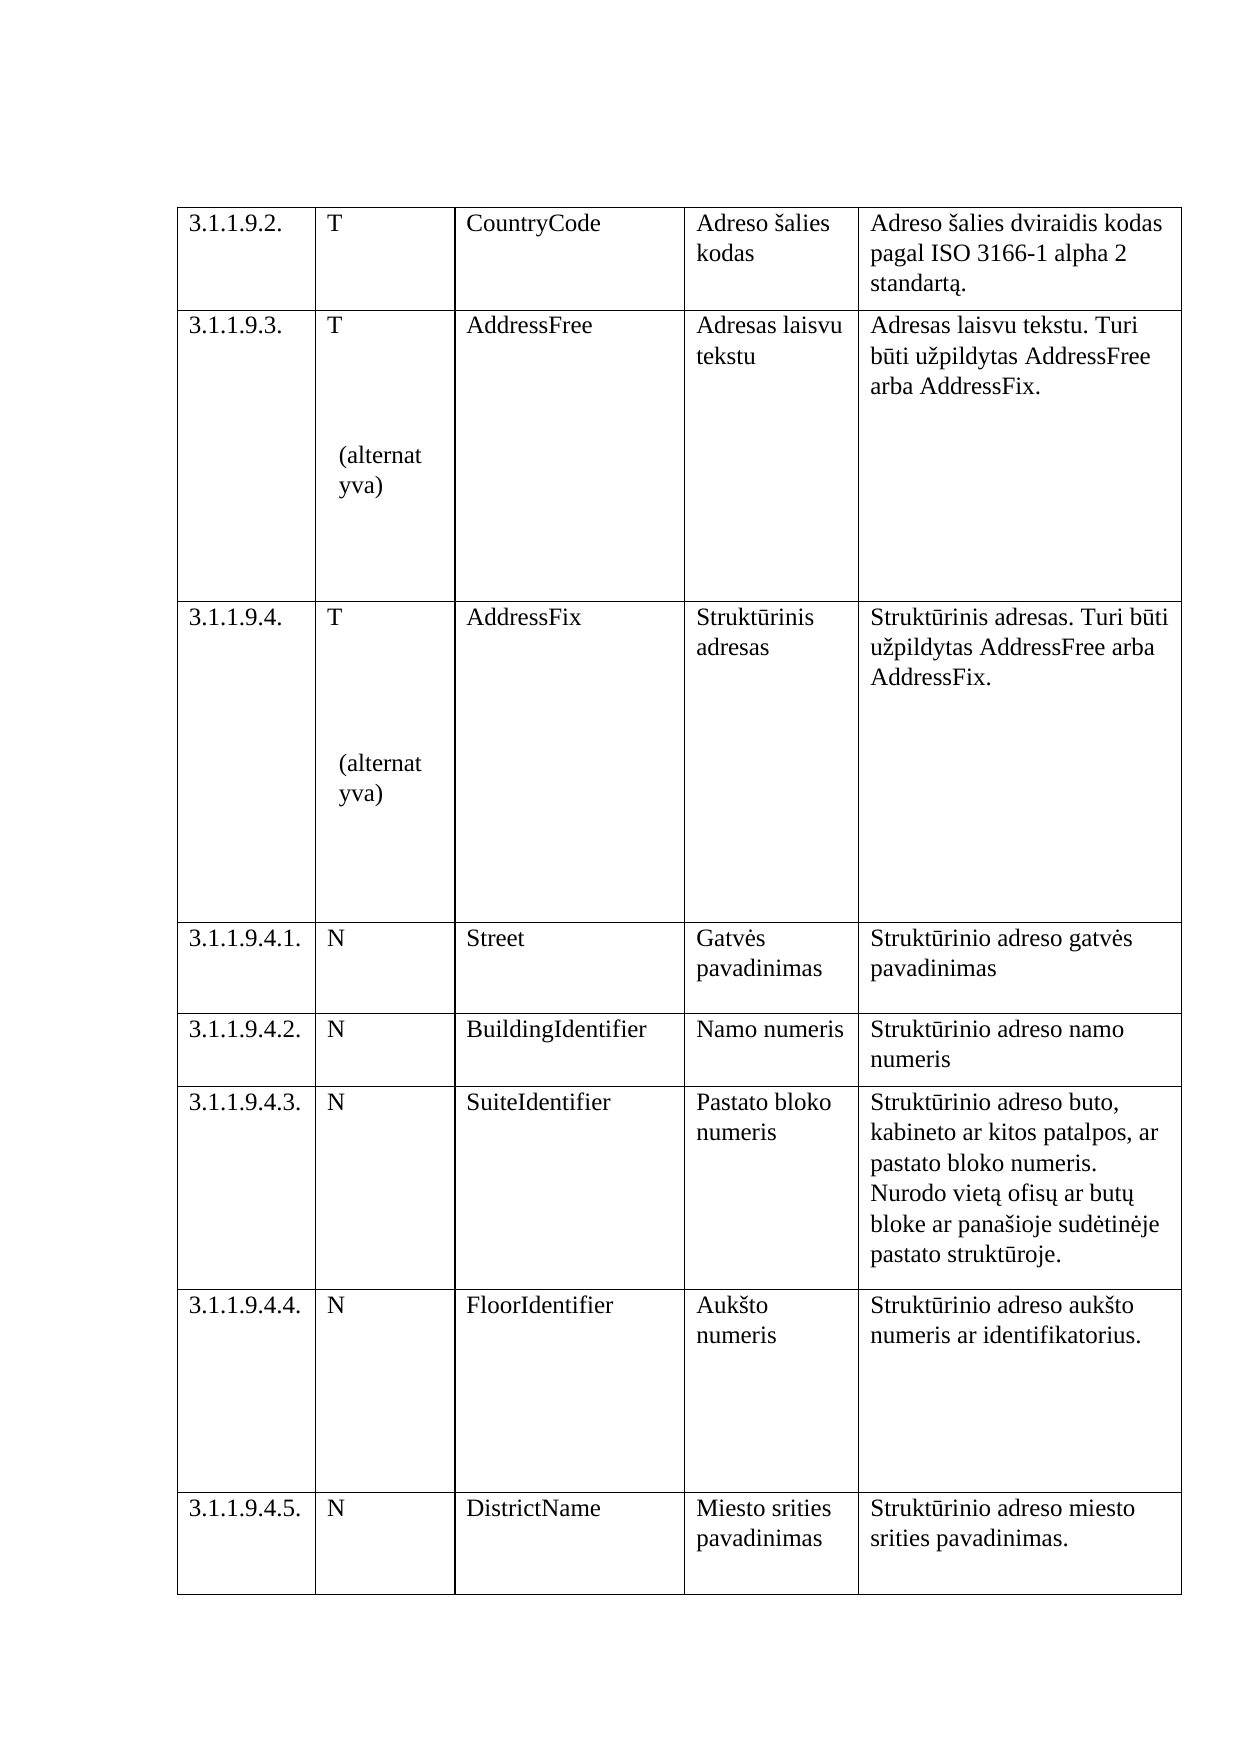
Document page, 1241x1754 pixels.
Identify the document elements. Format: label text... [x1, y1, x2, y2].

table_cell Adreso šalies dviraidis kodas pagal ISO 3166-1 alpha 2 standartą. [859, 208, 1181, 309]
table_cell SuiteIdentifier [456, 1087, 684, 1289]
table_cell AddressFix [456, 602, 684, 922]
table_cell N [316, 1087, 454, 1289]
table_cell Struktūrinio adreso gatvės pavadinimas [859, 923, 1181, 1013]
table_cell Struktūrinio adreso buto, kabineto ar kitos patalpos, ar pastato bloko numeris. Nurodo vietą ofisų ar butų bloke ar panašioje sudėtinėje pastato struktūroje. [859, 1087, 1181, 1289]
table_cell 3.1.1.9.4.2. [178, 1014, 315, 1086]
table_cell Struktūrinis adresas. Turi būti užpildytas AddressFree arba AddressFix. [859, 602, 1181, 922]
table_cell Struktūrinis adresas [685, 602, 858, 922]
table_cell BuildingIdentifier [456, 1014, 684, 1086]
table_cell N [316, 923, 454, 1013]
table_cell Miesto srities pavadinimas [685, 1493, 858, 1594]
table_cell Namo numeris [685, 1014, 858, 1086]
table_cell 3.1.1.9.4.5. [178, 1493, 315, 1594]
table_cell Street [456, 923, 684, 1013]
table_cell 3.1.1.9.4. [178, 602, 315, 922]
table_cell CountryCode [456, 208, 684, 309]
table_cell Pastato bloko numeris [685, 1087, 858, 1289]
table_cell 3.1.1.9.4.1. [178, 923, 315, 1013]
table_cell AddressFree [456, 311, 684, 601]
table_cell 3.1.1.9.3. [178, 311, 315, 601]
table_cell Gatvės pavadinimas [685, 923, 858, 1013]
table_cell T [316, 208, 454, 309]
table_cell DistrictName [456, 1493, 684, 1594]
table_cell 3.1.1.9.4.4. [178, 1290, 315, 1492]
table_cell Adresas laisvu tekstu. Turi būti užpildytas AddressFree arba AddressFix. [859, 311, 1181, 601]
table_cell 3.1.1.9.2. [178, 208, 315, 309]
table_cell Adresas laisvu tekstu [685, 311, 858, 601]
table_cell N [316, 1290, 454, 1492]
table_cell Struktūrinio adreso miesto srities pavadinimas. [859, 1493, 1181, 1594]
table_cell Aukšto numeris [685, 1290, 858, 1492]
table_cell Adreso šalies kodas [685, 208, 858, 309]
table_cell Struktūrinio adreso aukšto numeris ar identifikatorius. [859, 1290, 1181, 1492]
table_cell Struktūrinio adreso namo numeris [859, 1014, 1181, 1086]
table_cell (alternatyva) [316, 747, 454, 922]
table_cell 3.1.1.9.4.3. [178, 1087, 315, 1289]
table_cell T [316, 602, 454, 747]
table_cell N [316, 1493, 454, 1594]
table_cell (alternatyva) [316, 439, 454, 601]
table_cell FloorIdentifier [456, 1290, 684, 1492]
table_cell N [316, 1014, 454, 1086]
table_cell T [316, 311, 454, 439]
